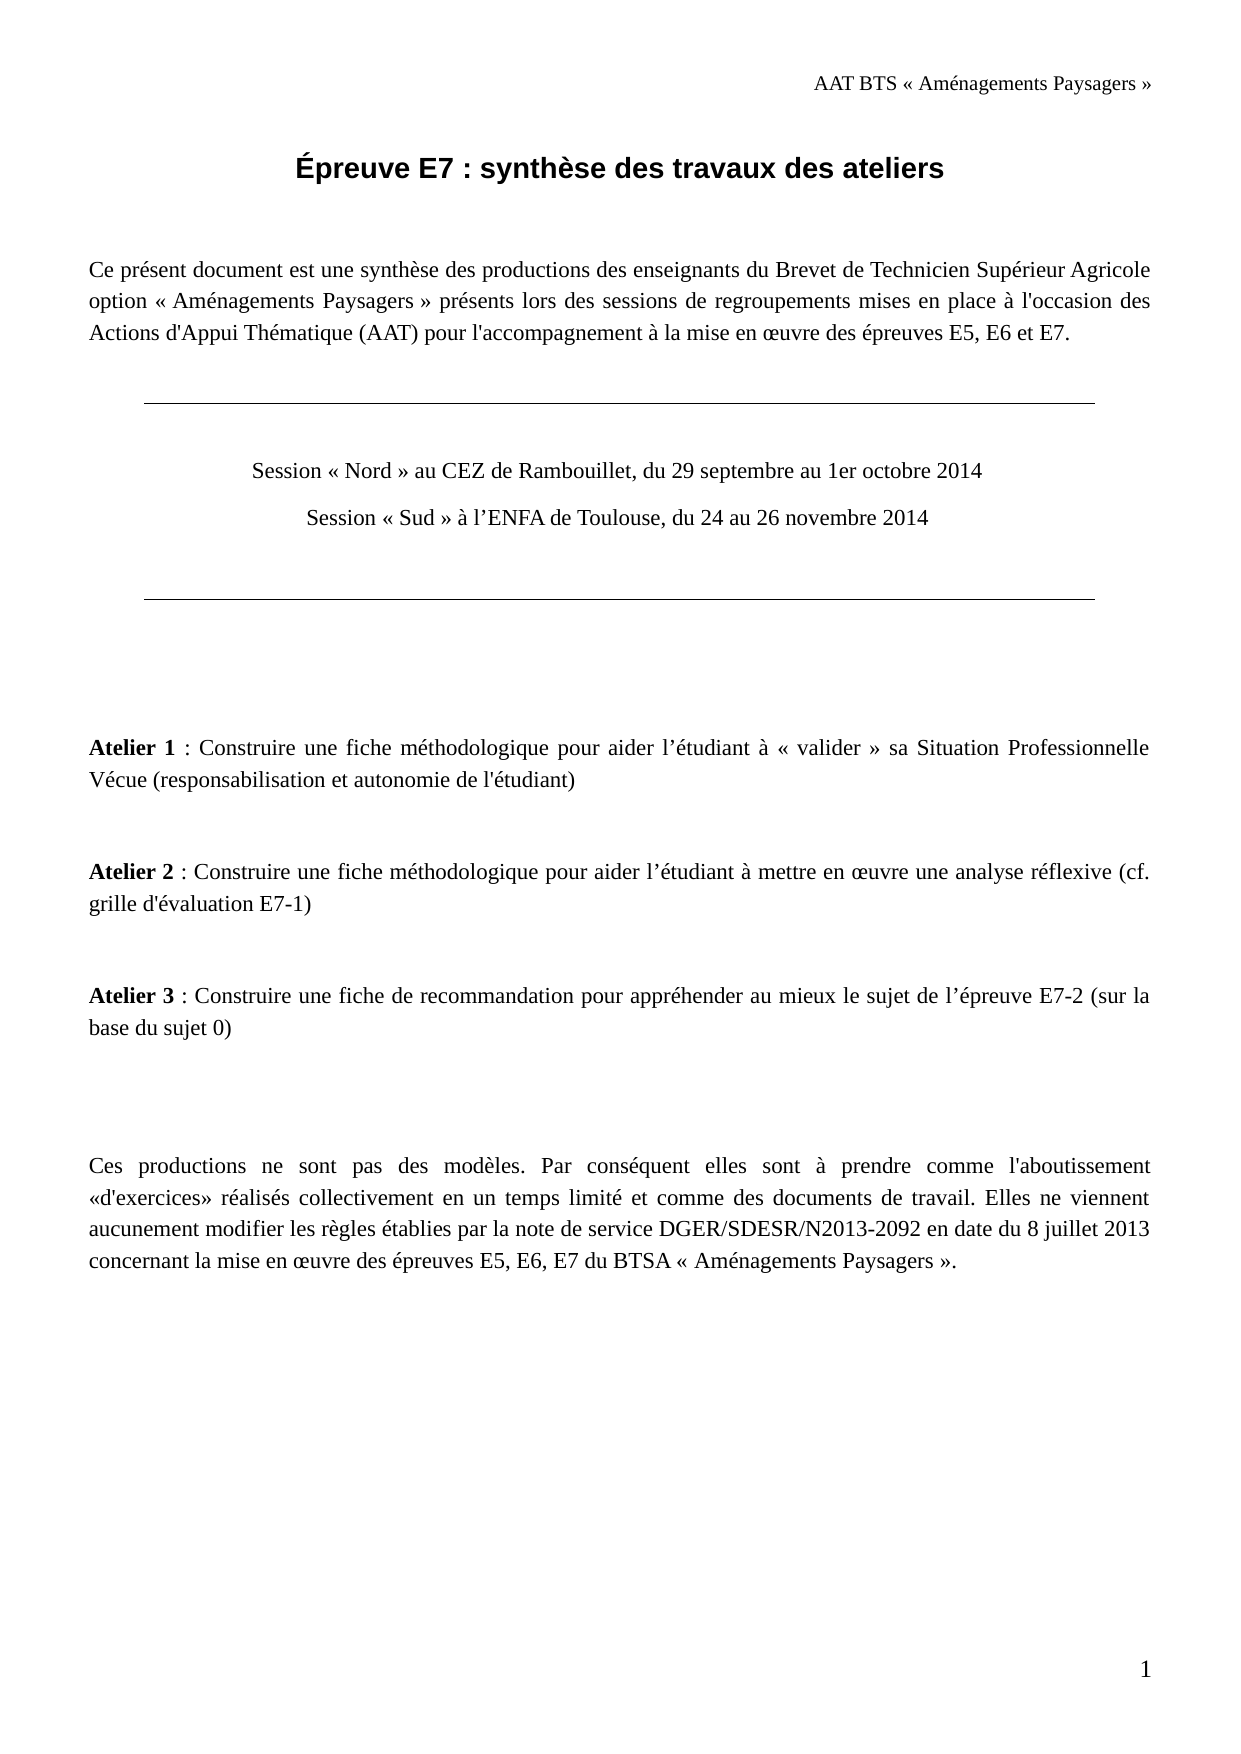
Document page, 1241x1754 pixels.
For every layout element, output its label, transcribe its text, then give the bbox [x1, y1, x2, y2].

text Session « Nord » au CEZ de Rambouillet, du 29 septembre au 1er octobre 2014 [88, 458, 1152, 484]
text Atelier 1 : Construire une fiche méthodologique pour aider l’étudiant à « valider » sa Situation Professionnelle Vécue (responsabilisation et autonomie de l'étudiant) [88, 734, 1152, 792]
text Atelier 2 : Construire une fiche méthodologique pour aider l’étudiant à mettre en œuvre une analyse réflexive (cf. grille d'évaluation E7-1) [88, 858, 1152, 916]
text Ces productions ne sont pas des modèles. Par conséquent elles sont à prendre comme l'aboutissement «d'exercices» réalisés collectivement en un temps limité et comme des documents de travail. Elles ne viennent aucunement modifier les règles établies par la note de service DGER/SDESR/N2013-2092 en date du 8 juillet 2013 concernant la mise en œuvre des épreuves E5, E6, E7 du BTSA « Aménagements Paysagers ». [88, 1152, 1152, 1273]
text Session « Sud » à l’ENFA de Toulouse, du 24 au 26 novembre 2014 [88, 504, 1152, 530]
title Épreuve E7 : synthèse des travaux des ateliers [88, 151, 1152, 185]
text Ce présent document est une synthèse des productions des enseignants du Brevet de Technicien Supérieur Agricole option « Aménagements Paysagers » présents lors des sessions de regroupements mises en place à l'occasion des Actions d'Appui Thématique (AAT) pour l'accompagnement à la mise en œuvre des épreuves E5, E6 et E7. [88, 256, 1152, 346]
text Atelier 3 : Construire une fiche de recommandation pour appréhender au mieux le sujet de l’épreuve E7-2 (sur la base du sujet 0) [88, 982, 1152, 1040]
